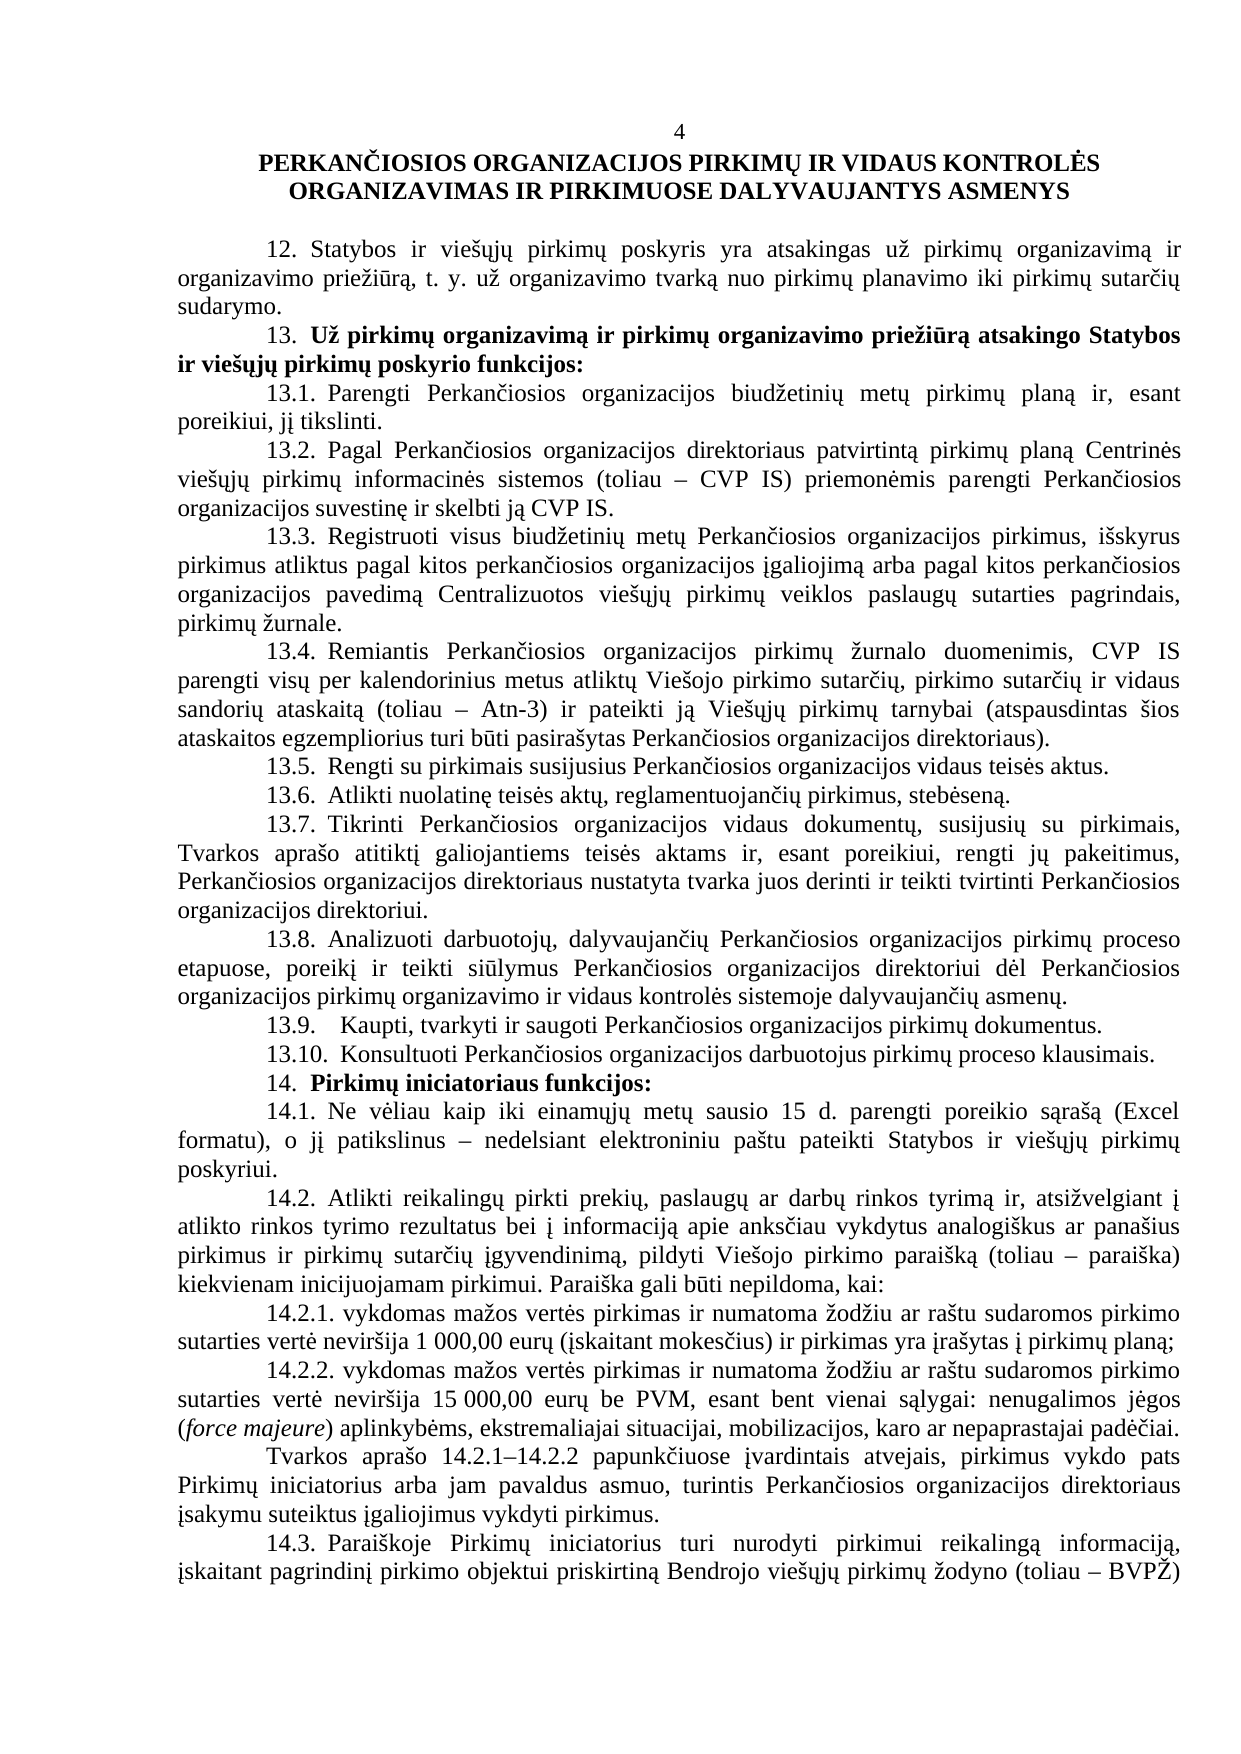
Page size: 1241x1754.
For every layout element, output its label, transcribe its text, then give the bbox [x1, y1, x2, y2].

text 13.1. Parengti Perkančiosios organizacijos biudžetinių metų pirkimų planą ir, esant poreikiui, jį tikslinti. [177, 378, 1181, 435]
text 13.2. Pagal Perkančiosios organizacijos direktoriaus patvirtintą pirkimų planą Centrinės viešųjų pirkimų informacinės sistemos (toliau – CVP IS) priemonėmis parengti Perkančiosios organizacijos suvestinę ir skelbti ją CVP IS. [177, 435, 1181, 521]
text 14.2.2. vykdomas mažos vertės pirkimas ir numatoma žodžiu ar raštu sudaromos pirkimo sutarties vertė neviršija 15 000,00 eurų be PVM, esant bent vienai sąlygai: nenugalimos jėgos (force majeure) aplinkybėms, ekstremaliajai situacijai, mobilizacijos, karo ar nepaprastajai padėčiai. [177, 1355, 1181, 1441]
text Tvarkos aprašo 14.2.1–14.2.2 papunkčiuose įvardintais atvejais, pirkimus vykdo pats Pirkimų iniciatorius arba jam pavaldus asmuo, turintis Perkančiosios organizacijos direktoriaus įsakymu suteiktus įgaliojimus vykdyti pirkimus. [177, 1441, 1181, 1528]
text PERKANČIOSIOS ORGANIZACIJOS PIRKIMŲ IR VIDAUS KONTROLĖS ORGANIZAVIMAS IR PIRKIMUOSE DALYVAUJANTYS ASMENYS [177, 148, 1181, 205]
text 13.8. Analizuoti darbuotojų, dalyvaujančių Perkančiosios organizacijos pirkimų proceso etapuose, poreikį ir teikti siūlymus Perkančiosios organizacijos direktoriui dėl Perkančiosios organizacijos pirkimų organizavimo ir vidaus kontrolės sistemoje dalyvaujančių asmenų. [177, 924, 1181, 1010]
text 14.1. Ne vėliau kaip iki einamųjų metų sausio 15 d. parengti poreikio sąrašą (Excel formatu), o jį patikslinus – nedelsiant elektroniniu paštu pateikti Statybos ir viešųjų pirkimų poskyriui. [177, 1096, 1181, 1183]
text 14.2.1. vykdomas mažos vertės pirkimas ir numatoma žodžiu ar raštu sudaromos pirkimo sutarties vertė neviršija 1 000,00 eurų (įskaitant mokesčius) ir pirkimas yra įrašytas į pirkimų planą; [177, 1298, 1181, 1355]
text 12. Statybos ir viešųjų pirkimų poskyris yra atsakingas už pirkimų organizavimą ir organizavimo priežiūrą, t. y. už organizavimo tvarką nuo pirkimų planavimo iki pirkimų sutarčių sudarymo. [177, 234, 1181, 320]
text 13.3. Registruoti visus biudžetinių metų Perkančiosios organizacijos pirkimus, išskyrus pirkimus atliktus pagal kitos perkančiosios organizacijos įgaliojimą arba pagal kitos perkančiosios organizacijos pavedimą Centralizuotos viešųjų pirkimų veiklos paslaugų sutarties pagrindais, pirkimų žurnale. [177, 521, 1181, 636]
text 14.3. Paraiškoje Pirkimų iniciatorius turi nurodyti pirkimui reikalingą informaciją, įskaitant pagrindinį pirkimo objektui priskirtiną Bendrojo viešųjų pirkimų žodyno (toliau – BVPŽ) [177, 1528, 1181, 1585]
text 13.4. Remiantis Perkančiosios organizacijos pirkimų žurnalo duomenimis, CVP IS parengti visų per kalendorinius metus atliktų Viešojo pirkimo sutarčių, pirkimo sutarčių ir vidaus sandorių ataskaitą (toliau – Atn-3) ir pateikti ją Viešųjų pirkimų tarnybai (atspausdintas šios ataskaitos egzempliorius turi būti pasirašytas Perkančiosios organizacijos direktoriaus). [177, 636, 1181, 751]
text 13.5. Rengti su pirkimais susijusius Perkančiosios organizacijos vidaus teisės aktus. [177, 751, 1181, 780]
text 13.6. Atlikti nuolatinę teisės aktų, reglamentuojančių pirkimus, stebėseną. [177, 780, 1181, 809]
text 14.2. Atlikti reikalingų pirkti prekių, paslaugų ar darbų rinkos tyrimą ir, atsižvelgiant į atlikto rinkos tyrimo rezultatus bei į informaciją apie anksčiau vykdytus analogiškus ar panašius pirkimus ir pirkimų sutarčių įgyvendinimą, pildyti Viešojo pirkimo paraišką (toliau – paraiška) kiekvienam inicijuojamam pirkimui. Paraiška gali būti nepildoma, kai: [177, 1183, 1181, 1298]
text 13.10. Konsultuoti Perkančiosios organizacijos darbuotojus pirkimų proceso klausimais. [177, 1039, 1181, 1068]
text 13.7. Tikrinti Perkančiosios organizacijos vidaus dokumentų, susijusių su pirkimais, Tvarkos aprašo atitiktį galiojantiems teisės aktams ir, esant poreikiui, rengti jų pakeitimus, Perkančiosios organizacijos direktoriaus nustatyta tvarka juos derinti ir teikti tvirtinti Perkančiosios organizacijos direktoriui. [177, 809, 1181, 924]
text 13.9. Kaupti, tvarkyti ir saugoti Perkančiosios organizacijos pirkimų dokumentus. [177, 1010, 1181, 1039]
text 13. Už pirkimų organizavimą ir pirkimų organizavimo priežiūrą atsakingo Statybos ir viešųjų pirkimų poskyrio funkcijos: [177, 320, 1181, 378]
text 14. Pirkimų iniciatoriaus funkcijos: [177, 1068, 1181, 1096]
